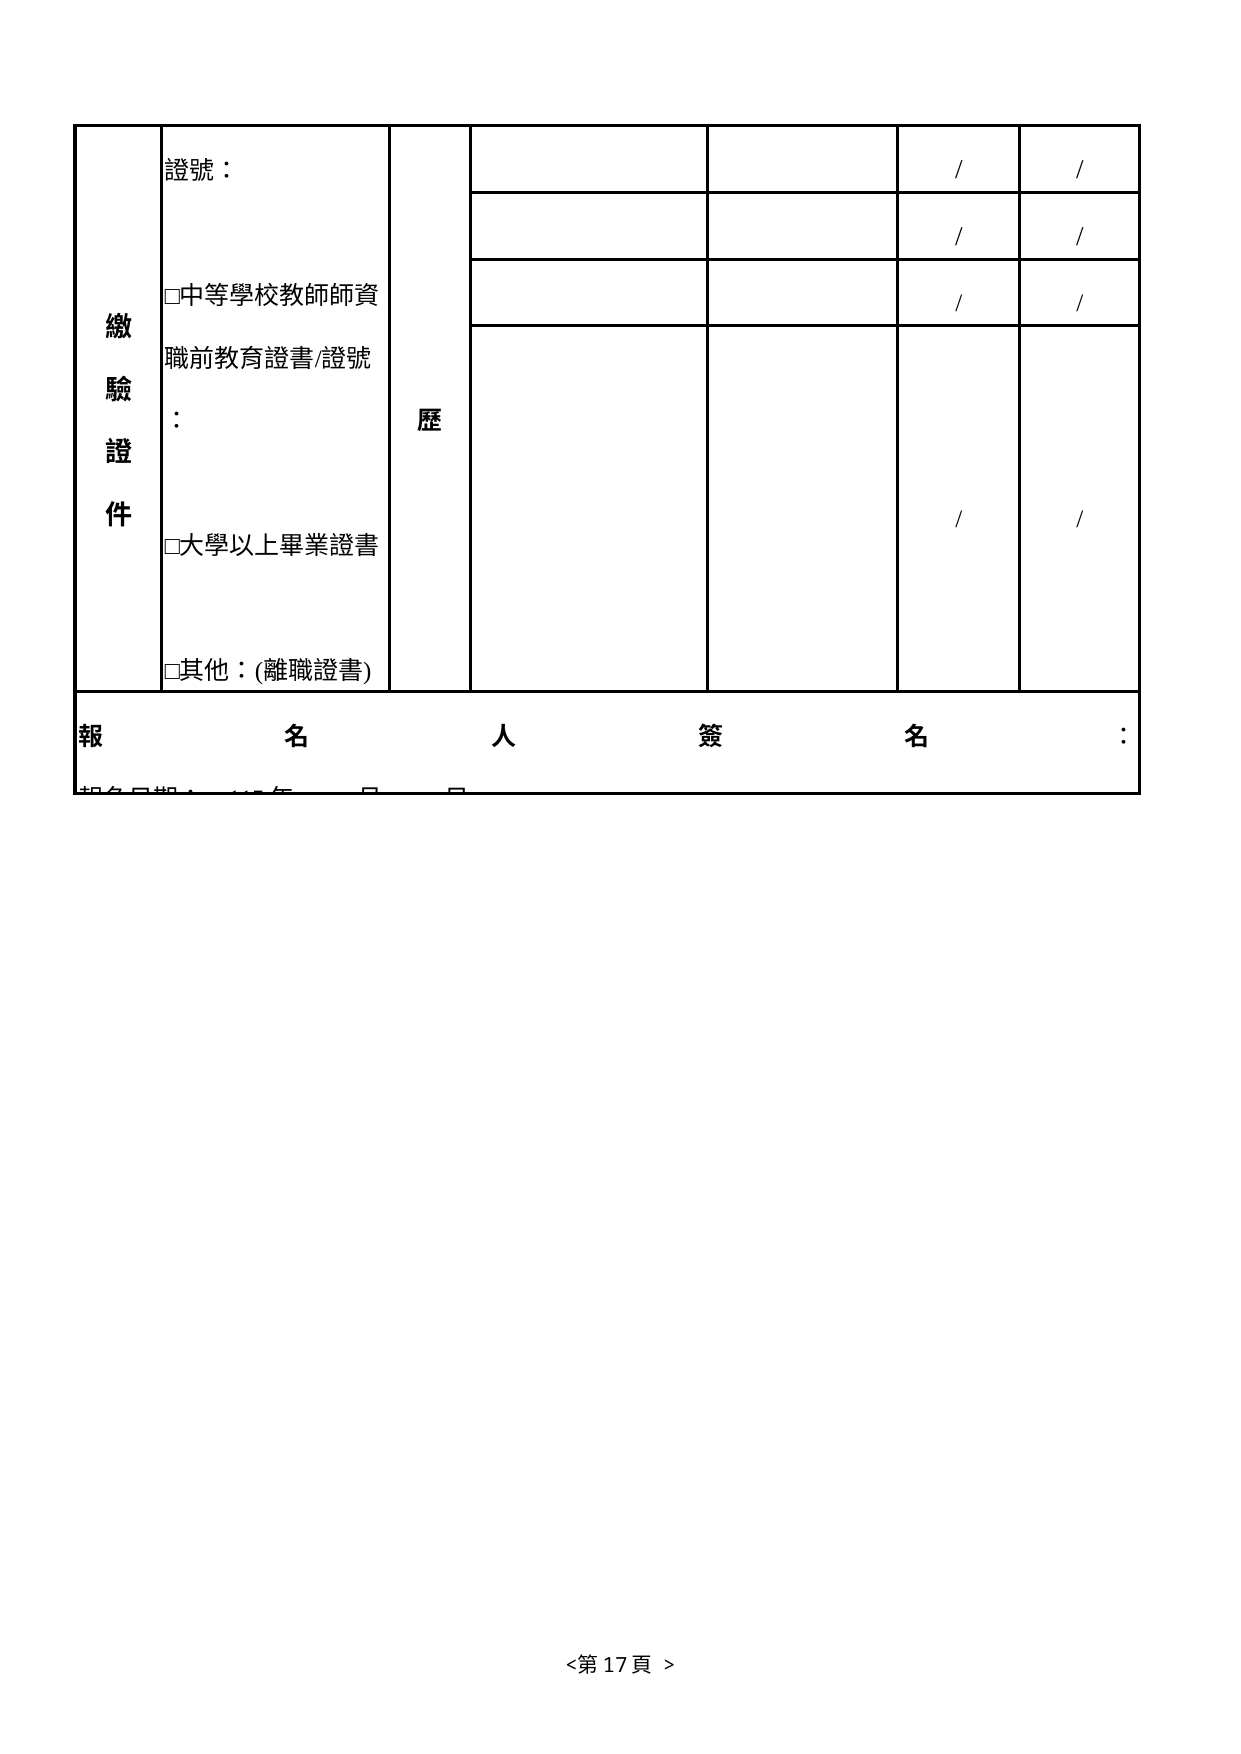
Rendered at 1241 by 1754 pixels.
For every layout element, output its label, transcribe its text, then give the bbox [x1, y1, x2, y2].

table_cell / [899, 194, 1018, 257]
table_cell [709, 261, 896, 324]
table_cell [472, 127, 706, 191]
table_cell 歷 [391, 127, 469, 689]
table_cell / [899, 261, 1018, 324]
table_cell / [899, 127, 1018, 191]
table_cell [472, 261, 706, 324]
table_cell 繳 驗 證 件 [77, 127, 160, 689]
table_cell [709, 327, 896, 689]
table_cell / [1021, 327, 1138, 689]
table_cell / [1021, 261, 1138, 324]
table_cell [472, 194, 706, 257]
table_cell [709, 194, 896, 257]
table_cell 報名人簽名： 報名日期： 115年 月 日 [77, 693, 1138, 792]
table_cell 證號： □中等學校教師師資職前教育證書/證號 ： □大學以上畢業證書 □其他：(離職證書) [163, 127, 388, 689]
table_cell / [1021, 127, 1138, 191]
table_cell [472, 327, 706, 689]
table_cell [709, 127, 896, 191]
table_cell / [1021, 194, 1138, 257]
table_cell / [899, 327, 1018, 689]
